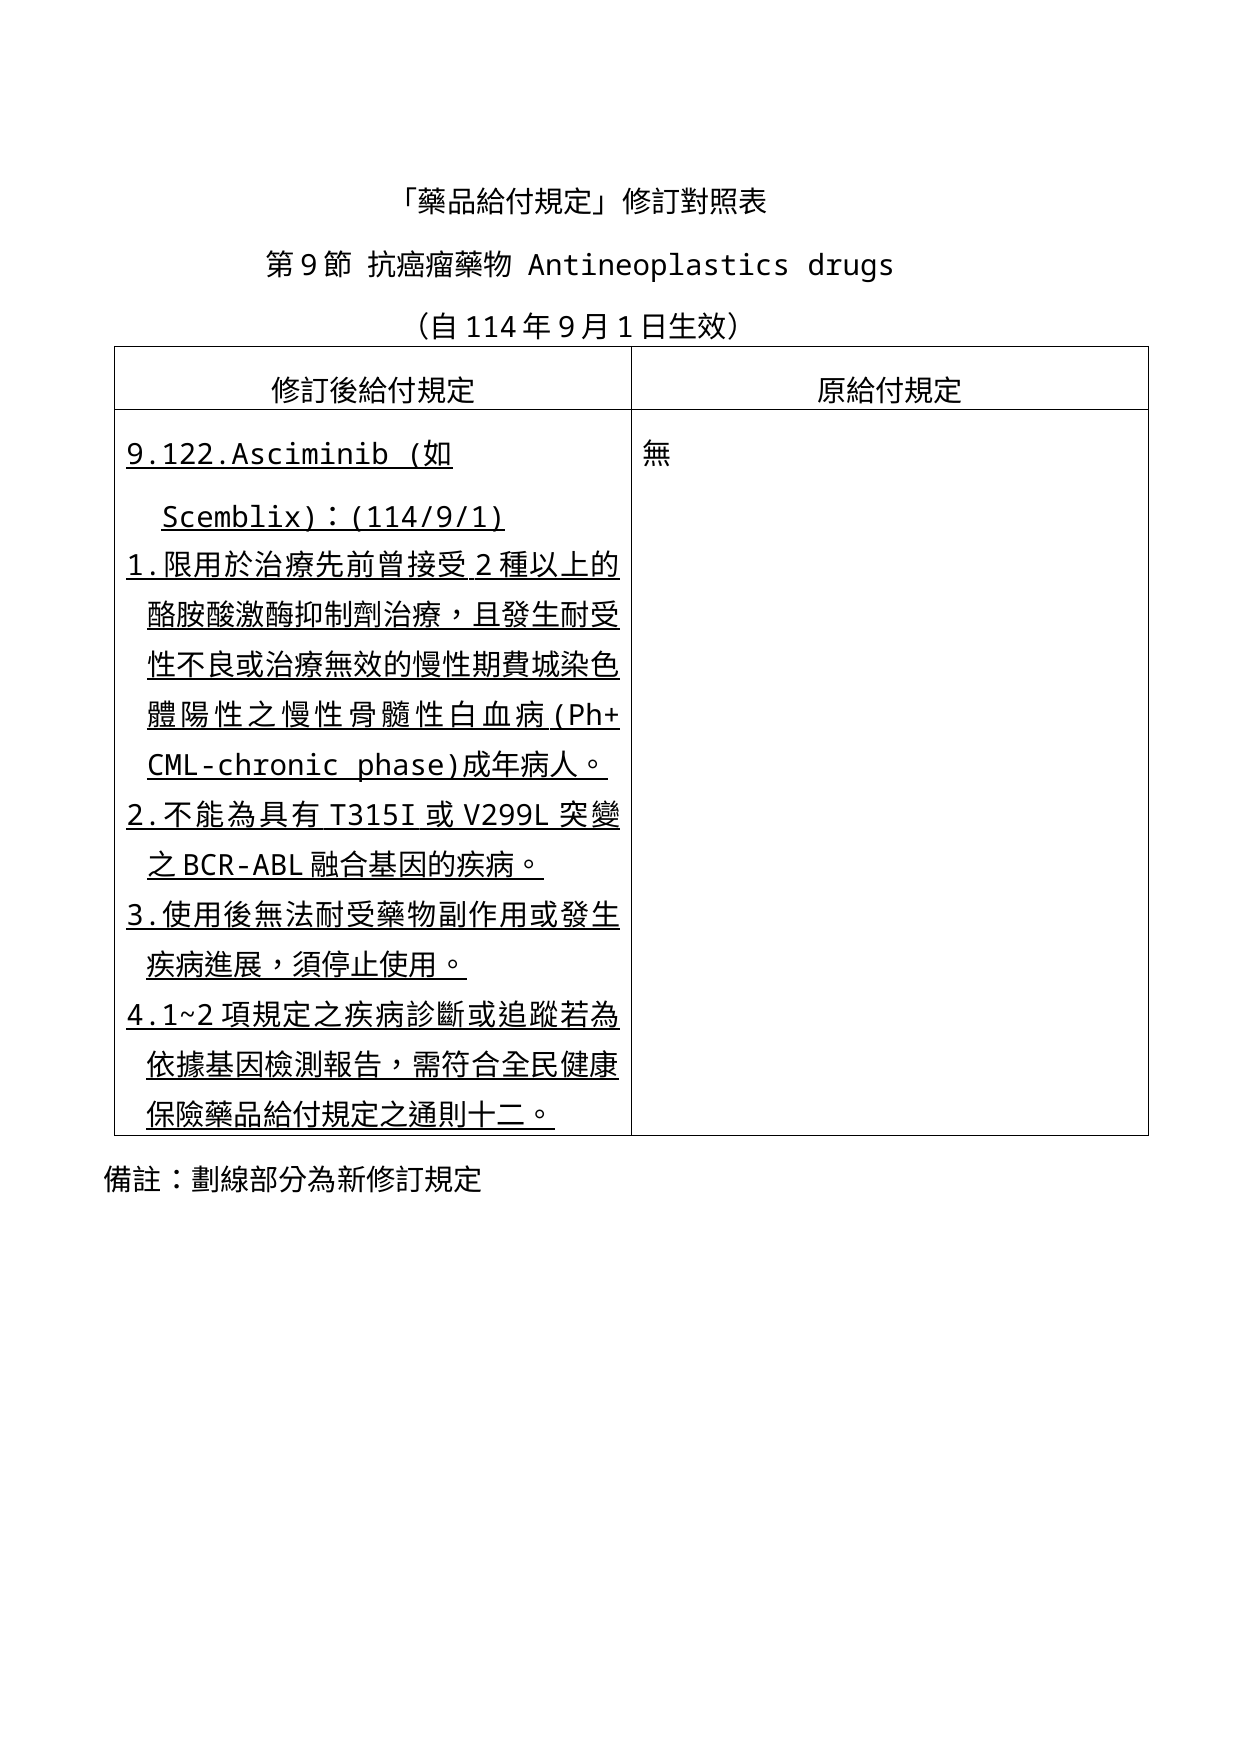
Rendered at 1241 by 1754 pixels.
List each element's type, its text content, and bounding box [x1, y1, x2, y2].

table_header 原給付規定 [632, 347, 1148, 409]
text （自114年9月1日生效） [103, 283, 1053, 346]
table_header 修訂後給付規定 [115, 347, 631, 409]
table_cell 9.122.Asciminib (如Scemblix)：(114/9/1) 1.限用於治療先前曾接受2種以上的酪胺酸激酶抑制劑治療，且發生耐受性不良或治療無效的慢性期費城染色體陽性之慢性骨髓性白血病(Ph+ CML-chronic phase)成年病人。 2.不能為具有T315I或V299L突變之BCR-ABL融合基因的疾病。 3.使用後無法耐受藥物副作用或發生疾病進展，須停止使用。 4.1~2項規定之疾病診斷或追蹤若為依據基因檢測報告，需符合全民健康保險藥品給付規定之通則十二。 [115, 410, 631, 1135]
text 「藥品給付規定」修訂對照表 [103, 158, 1053, 221]
table_cell 無 [632, 410, 1148, 1135]
text 第9節 抗癌瘤藥物 Antineoplastics drugs [103, 221, 1053, 283]
text 備註：劃線部分為新修訂規定 [103, 1136, 1053, 1199]
